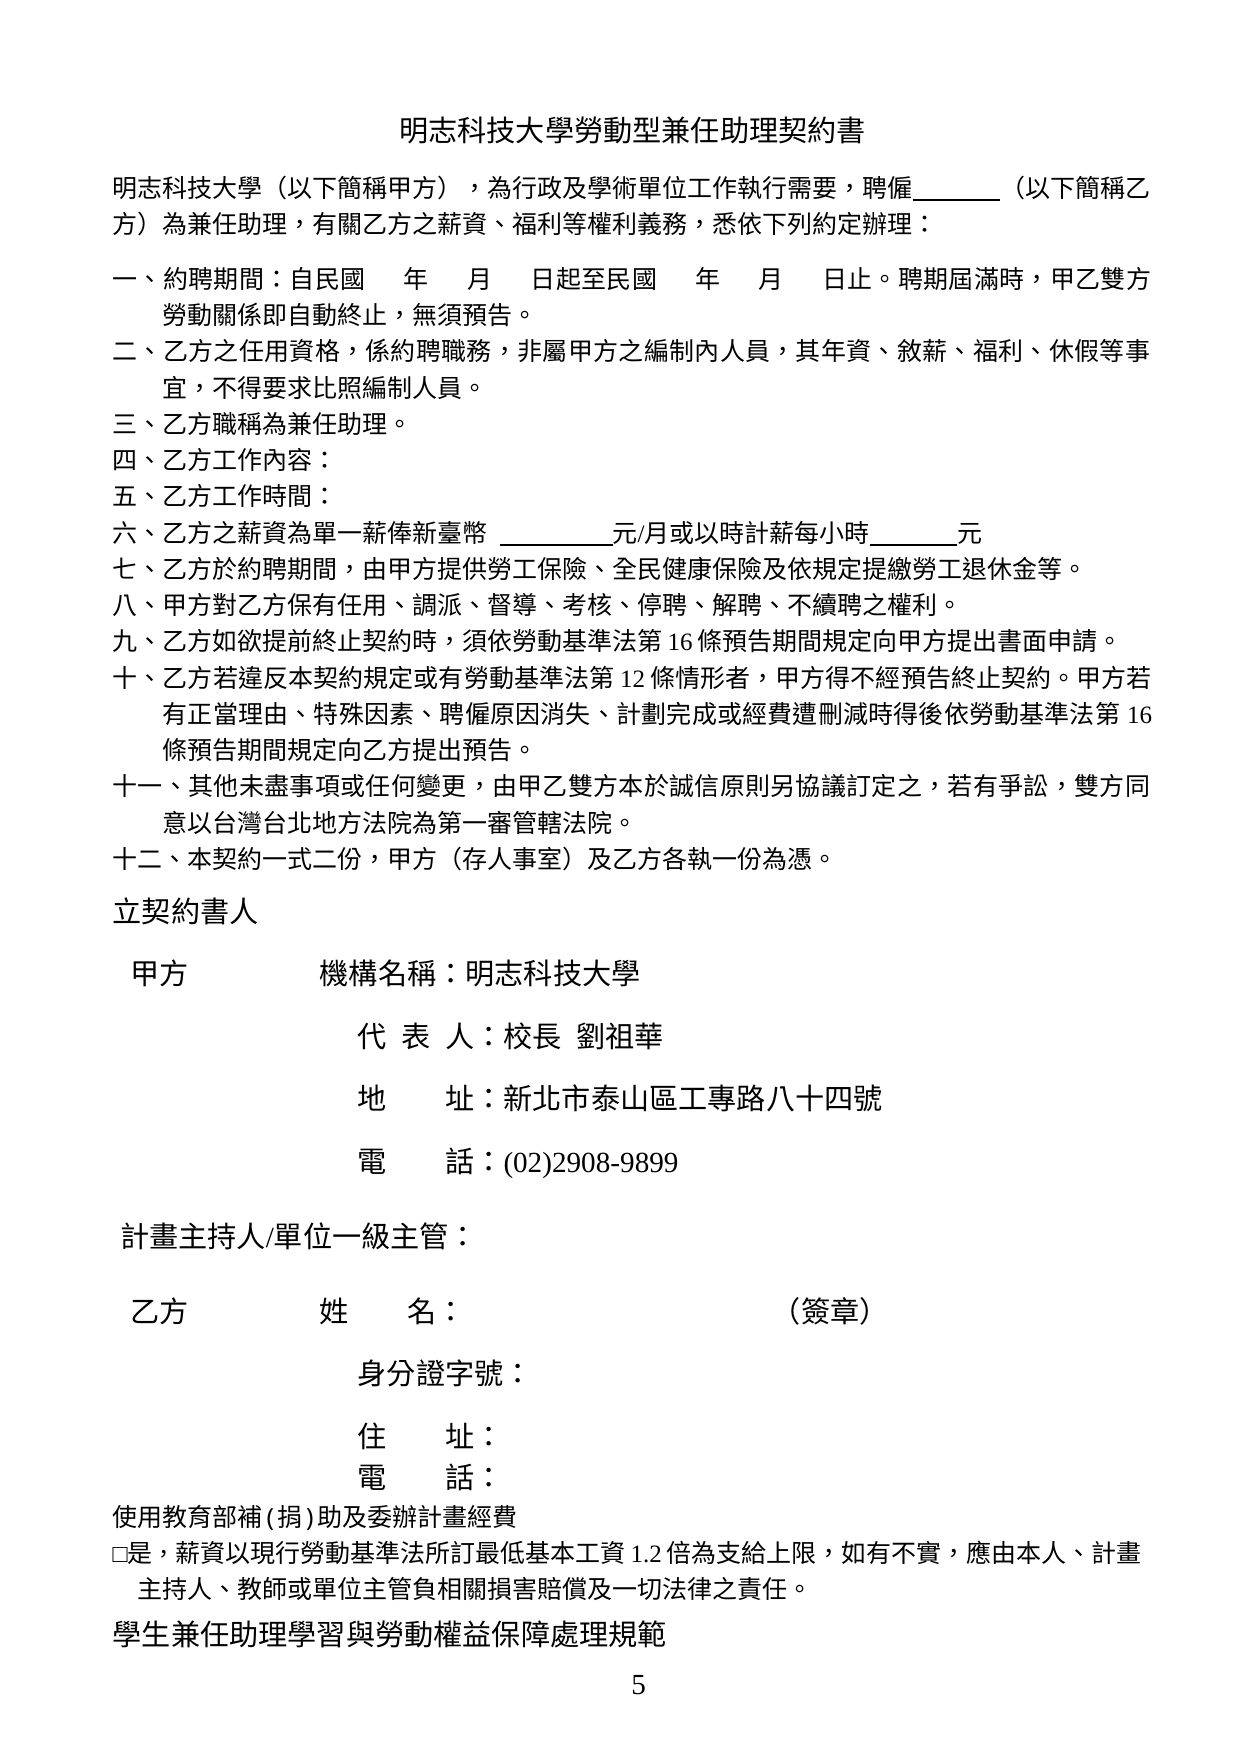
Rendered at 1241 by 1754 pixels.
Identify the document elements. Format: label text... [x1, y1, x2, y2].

text 電 話： [112, 1455, 1152, 1497]
text 甲方 機構名稱：明志科技大學 [112, 930, 1152, 993]
text 四、乙方工作內容： [112, 441, 1152, 477]
text 五、乙方工作時間： [112, 477, 1152, 513]
text 一、約聘期間：自民國 年 月 日起至民國 年 月 日止。聘期屆滿時，甲乙雙方勞動關係即自動終止，無須預告。 [112, 259, 1152, 332]
text 六、乙方之薪資為單一薪俸新臺幣 元/月或以時計薪每小時 元 [112, 513, 1152, 549]
text 八、甲方對乙方保有任用、調派、督導、考核、停聘、解聘、不續聘之權利。 [112, 586, 1152, 622]
text 十一、其他未盡事項或任何變更，由甲乙雙方本於誠信原則另協議訂定之，若有爭訟，雙方同意以台灣台北地方法院為第一審管轄法院。 [112, 767, 1152, 839]
text 住 址： [112, 1393, 1152, 1455]
text 明志科技大學（以下簡稱甲方），為行政及學術單位工作執行需要，聘僱 （以下簡稱乙方）為兼任助理，有關乙方之薪資、福利等權利義務，悉依下列約定辦理： [112, 168, 1152, 241]
text 身分證字號： [112, 1330, 1152, 1393]
text 三、乙方職稱為兼任助理。 [112, 404, 1152, 441]
text 明志科技大學勞動型兼任助理契約書 [112, 107, 1152, 149]
text 立契約書人 [112, 888, 1152, 930]
text 乙方 姓 名： （簽章） [112, 1268, 1152, 1330]
text 地 址：新北市泰山區工專路八十四號 [112, 1055, 1152, 1118]
text □是，薪資以現行勞動基準法所訂最低基本工資1.2倍為支給上限，如有不實，應由本人、計畫主持人、教師或單位主管負相關損害賠償及一切法律之責任。 [112, 1533, 1152, 1606]
text 七、乙方於約聘期間，由甲方提供勞工保險、全民健康保險及依規定提繳勞工退休金等。 [112, 549, 1152, 586]
text 使用教育部補(捐)助及委辦計畫經費 [112, 1497, 1152, 1533]
text 九、乙方如欲提前終止契約時，須依勞動基準法第16條預告期間規定向甲方提出書面申請。 [112, 622, 1152, 658]
text 十、乙方若違反本契約規定或有勞動基準法第12條情形者，甲方得不經預告終止契約。甲方若有正當理由、特殊因素、聘僱原因消失、計劃完成或經費遭刪減時得後依勞動基準法第16條預告期間規定向乙方提出預告。 [112, 658, 1152, 767]
text 代 表 人：校長 劉祖華 [112, 993, 1152, 1055]
text 十二、本契約一式二份，甲方（存人事室）及乙方各執一份為憑。 [112, 839, 1152, 876]
text 計畫主持人/單位一級主管： [112, 1193, 1152, 1255]
text 二、乙方之任用資格，係約聘職務，非屬甲方之編制內人員，其年資、敘薪、福利、休假等事宜，不得要求比照編制人員。 [112, 332, 1152, 404]
text 電 話：(02)2908-9899 [112, 1118, 1152, 1180]
